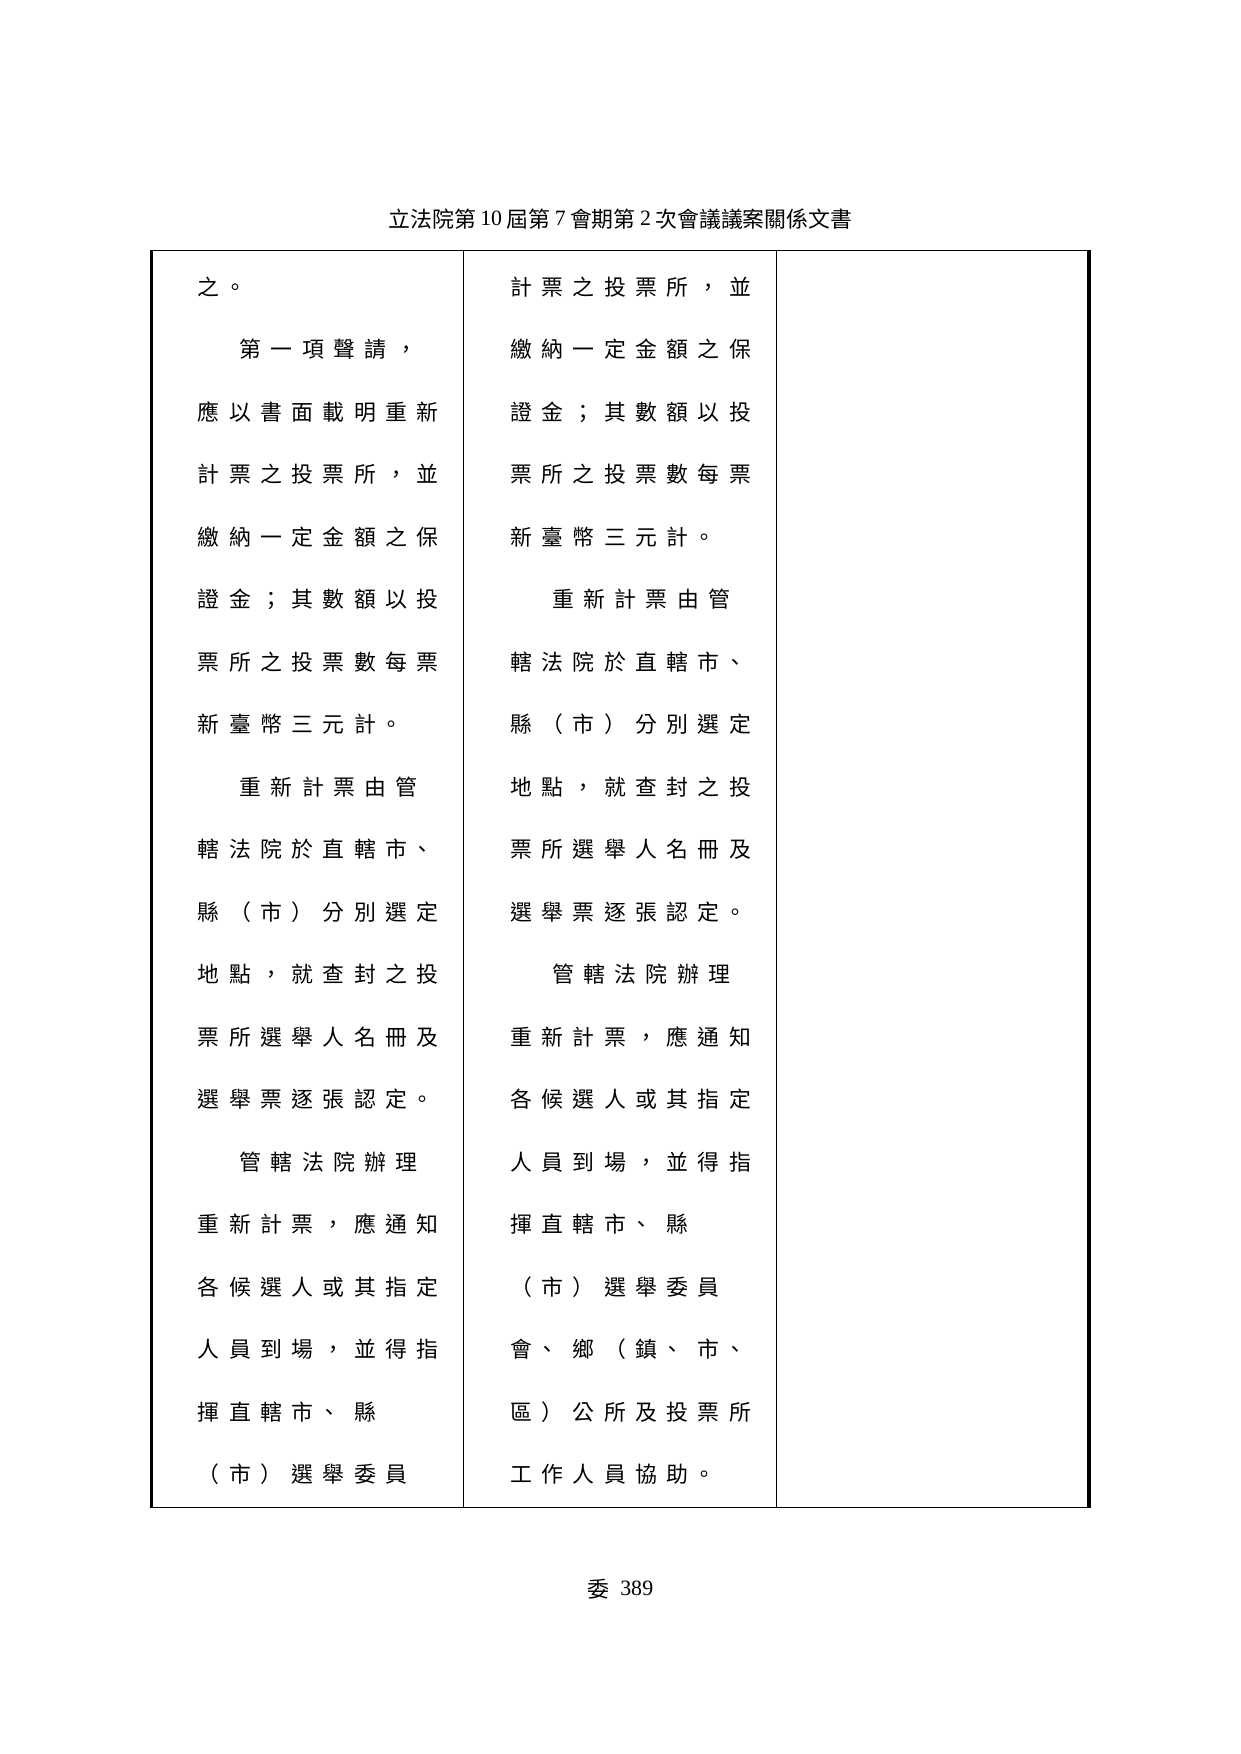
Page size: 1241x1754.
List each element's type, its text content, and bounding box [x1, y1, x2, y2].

table_cell 之。 第一項聲請，應以書面載明重新計票之投票所，並繳納一定金額之保證金；其數額以投票所之投票數每票新臺幣三元計。 重新計票由管轄法院於直轄市、縣（市）分別選定地點，就查封之投票所選舉人名冊及選舉票逐張認定。 管轄法院辦理重新計票，應通知各候選人或其指定人員到場，並得指揮直轄市、縣（市）選舉委員 [153, 251, 463, 1507]
table_cell 計票之投票所，並繳納一定金額之保證金；其數額以投票所之投票數每票新臺幣三元計。 重新計票由管轄法院於直轄市、縣（市）分別選定地點，就查封之投票所選舉人名冊及選舉票逐張認定。 管轄法院辦理重新計票，應通知各候選人或其指定人員到場，並得指揮直轄市、縣（市）選舉委員會、鄉（鎮、市、區）公所及投票所工作人員協助。 [464, 251, 776, 1507]
table_cell [777, 251, 1087, 1507]
